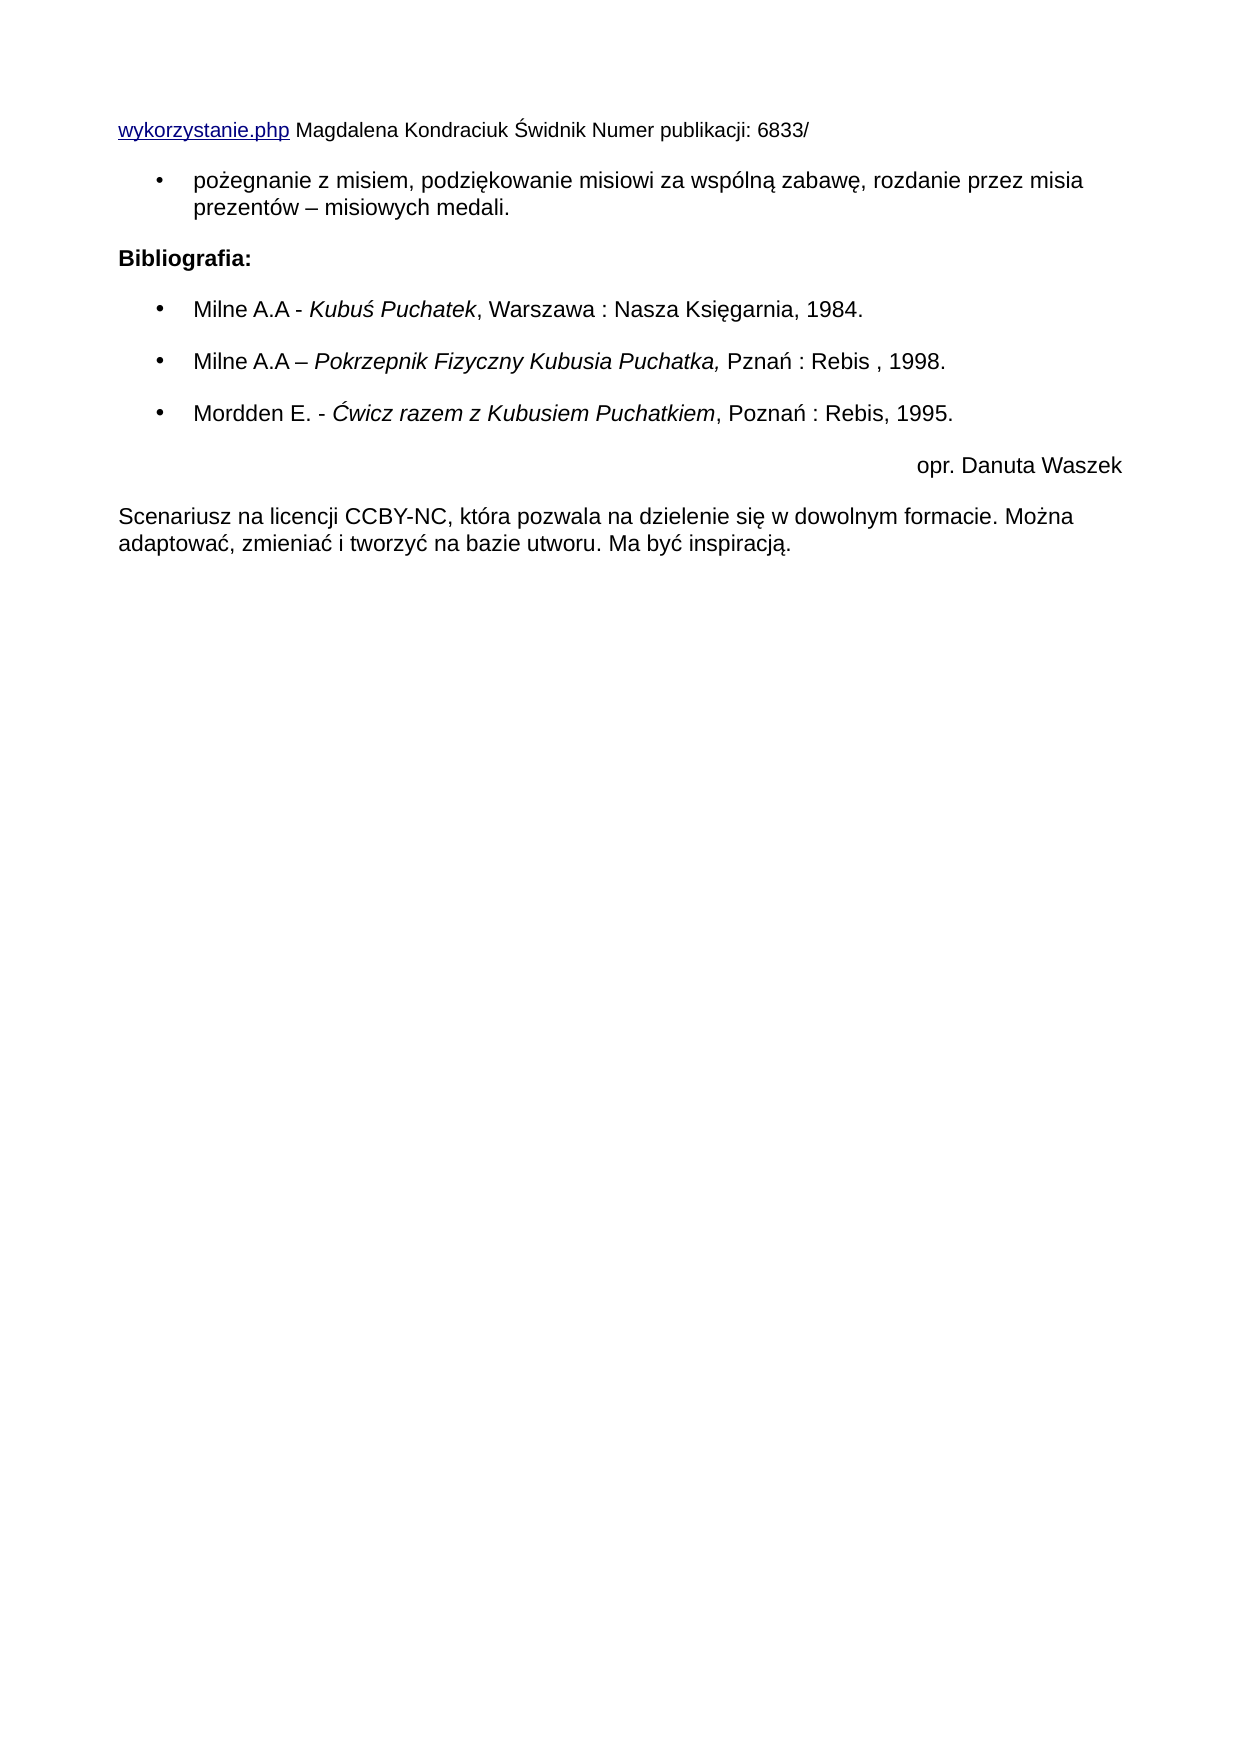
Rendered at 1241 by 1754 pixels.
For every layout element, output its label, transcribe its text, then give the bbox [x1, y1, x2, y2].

list Milne A.A – Pokrzepnik Fizyczny Kubusia Puchatka, Pznań : Rebis , 1998. [156, 348, 1122, 375]
list Mordden E. - Ćwicz razem z Kubusiem Puchatkiem, Poznań : Rebis, 1995. [156, 400, 1122, 427]
text opr. Danuta Waszek [118, 452, 1122, 478]
text Scenariusz na licencji CCBY-NC, która pozwala na dzielenie się w dowolnym formacie. Można adaptować, zmieniać i tworzyć na bazie utworu. Ma być inspiracją. [118, 503, 1122, 556]
text Bibliografia: [118, 245, 1122, 271]
list pożegnanie z misiem, podziękowanie misiowi za wspólną zabawę, rozdanie przez misia prezentów – misiowych medali. [156, 167, 1122, 220]
list Milne A.A - Kubuś Puchatek, Warszawa : Nasza Księgarnia, 1984. [156, 296, 1122, 323]
text wykorzystanie.php Magdalena Kondraciuk Świdnik Numer publikacji: 6833/ [118, 118, 1122, 142]
